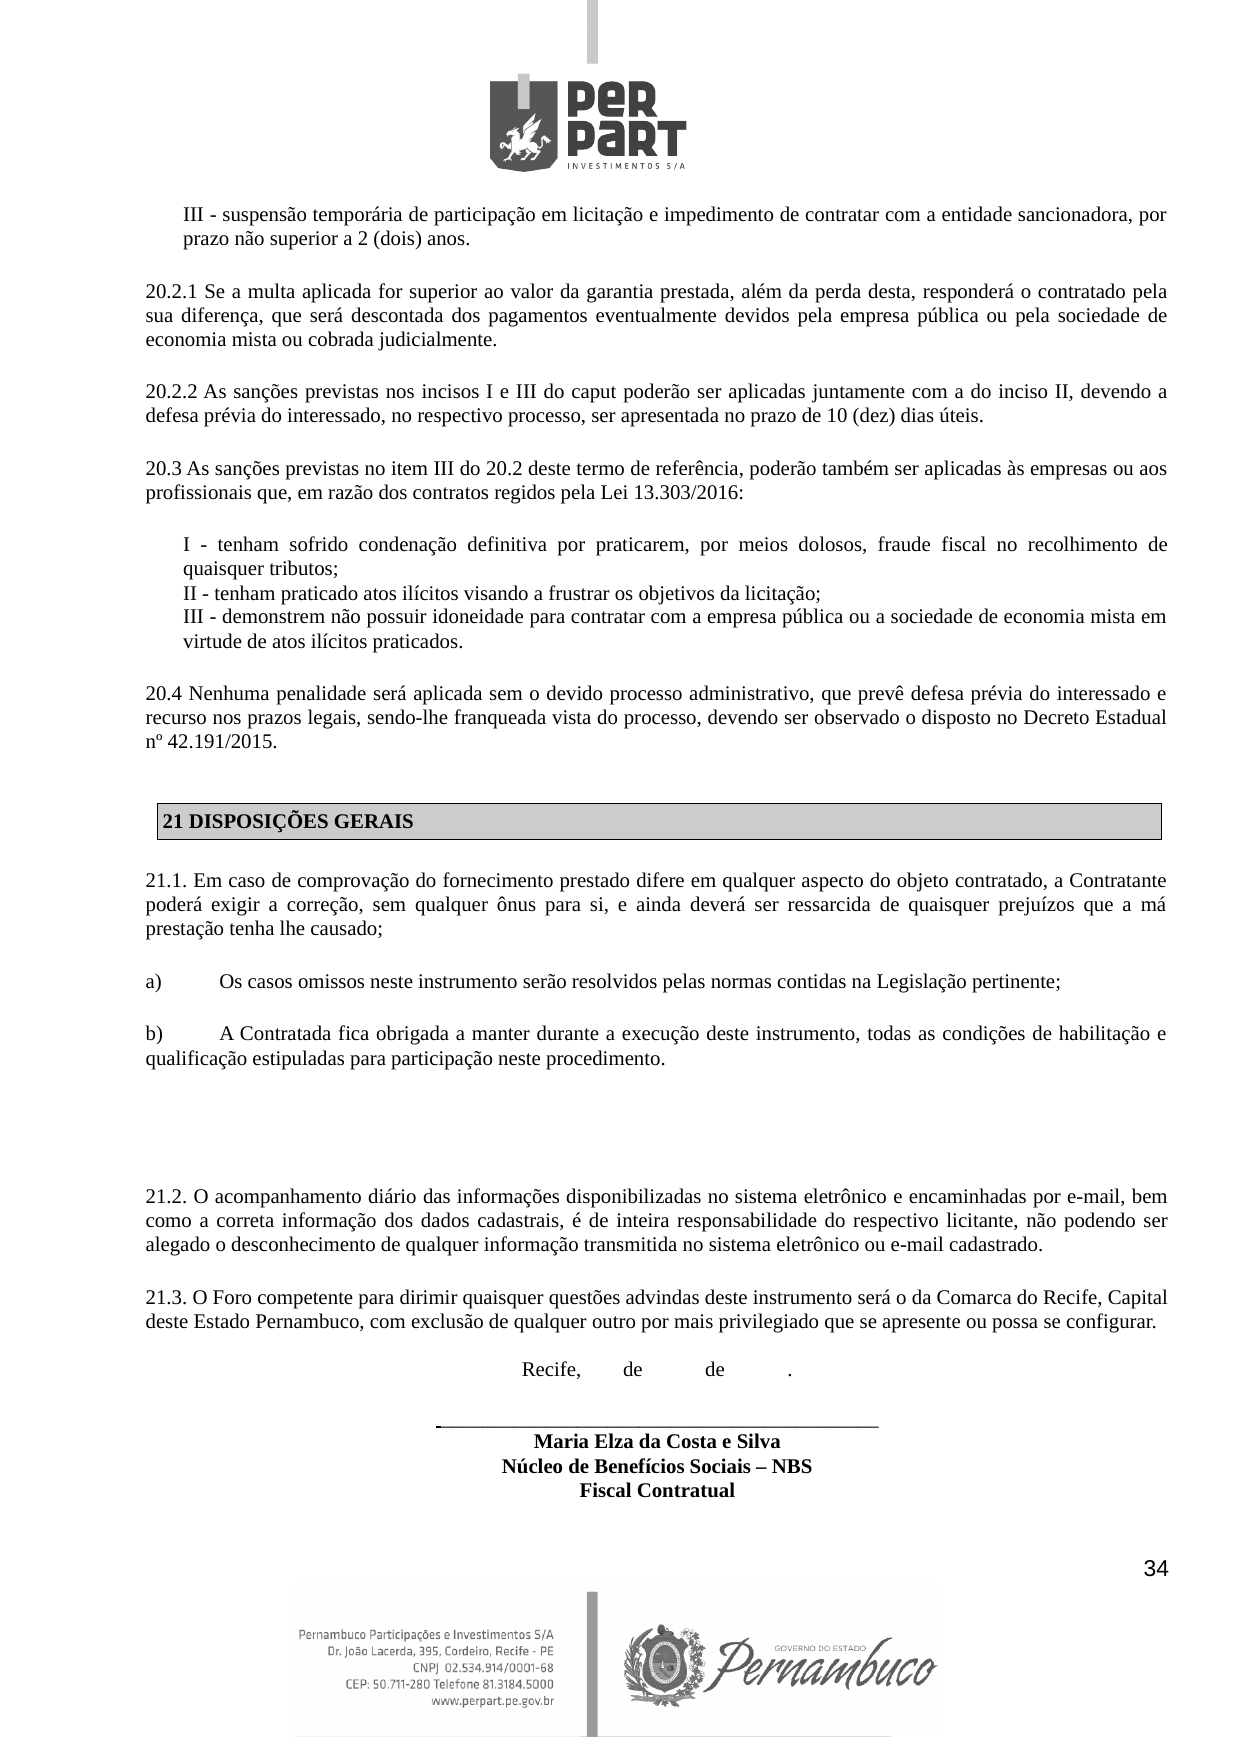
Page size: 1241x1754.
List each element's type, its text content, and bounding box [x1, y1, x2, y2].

text III - demonstrem não possuir idoneidade para contratar com a empresa pública ou a sociedade de economia mista em virtude de atos ilícitos praticados. [183, 604, 1169, 653]
text I - tenham sofrido condenação definitiva por praticarem, por meios dolosos, fraude fiscal no recolhimento de quaisquer tributos; [183, 532, 1169, 580]
text 20.4 Nenhuma penalidade será aplicada sem o devido processo administrativo, que prevê defesa prévia do interessado e recurso nos prazos legais, sendo-lhe franqueada vista do processo, devendo ser observado o disposto no Decreto Estadual nº 42.191/2015. [145, 681, 1169, 753]
text 21.2. O acompanhamento diário das informações disponibilizadas no sistema eletrônico e encaminhadas por e-mail, bem como a correta informação dos dados cadastrais, é de inteira responsabilidade do respectivo licitante, não podendo ser alegado o desconhecimento de qualquer informação transmitida no sistema eletrônico ou e-mail cadastrado. [145, 1184, 1169, 1256]
text b) A Contratada fica obrigada a manter durante a execução deste instrumento, todas as condições de habilitação e qualificação estipuladas para participação neste procedimento. [145, 1021, 1169, 1069]
text 20.3 As sanções previstas no item III do 20.2 deste termo de referência, poderão também ser aplicadas às empresas ou aos profissionais que, em razão dos contratos regidos pela Lei 13.303/2016: [145, 456, 1169, 504]
text a) Os casos omissos neste instrumento serão resolvidos pelas normas contidas na Legislação pertinente; [145, 969, 1169, 993]
text 21.1. Em caso de comprovação do fornecimento prestado difere em qualquer aspecto do objeto contratado, a Contratante poderá exigir a correção, sem qualquer ônus para si, e ainda deverá ser ressarcida de quaisquer prejuízos que a má prestação tenha lhe causado; [145, 868, 1169, 940]
text __________________________________________ [145, 1405, 1169, 1429]
text II - tenham praticado atos ilícitos visando a frustrar os objetivos da licitação; [183, 580, 1169, 604]
text 21.3. O Foro competente para dirimir quaisquer questões advindas deste instrumento será o da Comarca do Recife, Capital deste Estado Pernambuco, com exclusão de qualquer outro por mais privilegiado que se apresente ou possa se configurar. [145, 1285, 1169, 1333]
text 20.2.2 As sanções previstas nos incisos I e III do caput poderão ser aplicadas juntamente com a do inciso II, devendo a defesa prévia do interessado, no respectivo processo, ser apresentada no prazo de 10 (dez) dias úteis. [145, 379, 1169, 427]
text Núcleo de Benefícios Sociais – NBS [145, 1453, 1169, 1478]
text Maria Elza da Costa e Silva [145, 1429, 1169, 1453]
text 20.2.1 Se a multa aplicada for superior ao valor da garantia prestada, além da perda desta, responderá o contratado pela sua diferença, que será descontada dos pagamentos eventualmente devidos pela empresa pública ou pela sociedade de economia mista ou cobrada judicialmente. [145, 278, 1169, 351]
picture [294, 1582, 939, 1737]
table_header 21 DISPOSIÇÕES GERAIS [158, 804, 1161, 839]
text III - suspensão temporária de participação em licitação e impedimento de contratar com a entidade sancionadora, por prazo não superior a 2 (dois) anos. [183, 202, 1169, 250]
text Fiscal Contratual [145, 1478, 1169, 1502]
text Recife, de de . [145, 1357, 1169, 1381]
